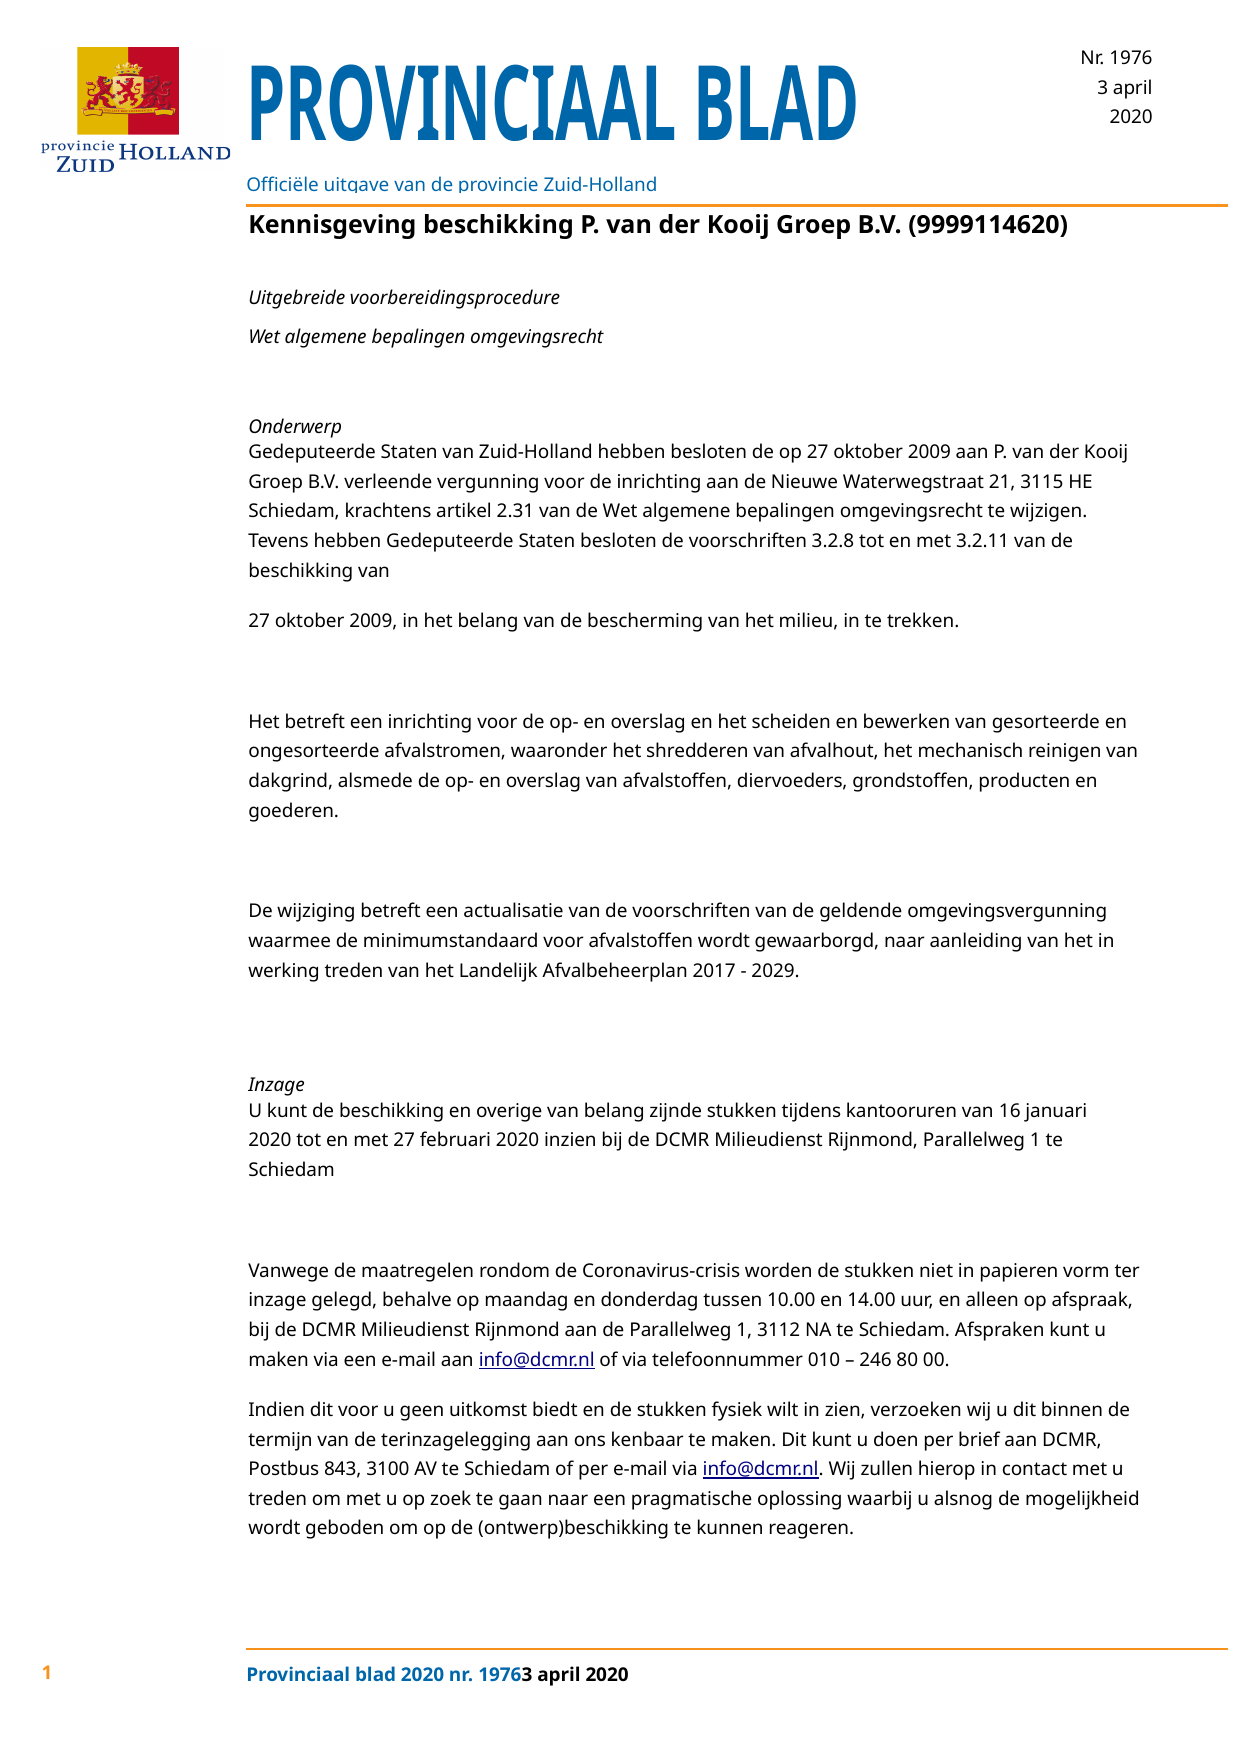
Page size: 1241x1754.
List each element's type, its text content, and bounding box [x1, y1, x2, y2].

text De wijziging betreft een actualisatie van de voorschriften van de geldende omgevingsvergunning waarmee de minimumstandaard voor afvalstoffen wordt gewaarborgd, naar aanleiding van het in werking treden van het Landelijk Afvalbeheerplan 2017 - 2029. [248, 898, 1152, 983]
text Indien dit voor u geen uitkomst biedt en de stukken fysiek wilt in zien, verzoeken wij u dit binnen de termijn van de terinzagelegging aan ons kenbaar te maken. Dit kunt u doen per brief aan DCMR, Postbus 843, 3100 AV te Schiedam of per e-mail via info@dcmr.nl. Wij zullen hierop in contact met u treden om met u op zoek te gaan naar een pragmatische oplossing waarbij u alsnog de mogelijkheid wordt geboden om op de (ontwerp)beschikking te kunnen reageren. [248, 1396, 1152, 1540]
text Inzage [248, 1071, 1152, 1097]
text 27 oktober 2009, in het belang van de bescherming van het milieu, in te trekken. [248, 607, 1152, 633]
picture [41, 47, 231, 172]
text Kennisgeving beschikking P. van der Kooij Groep B.V. (9999114620) [248, 207, 1152, 241]
text Wet algemene bepalingen omgevingsrecht [248, 323, 1152, 349]
text Uitgebreide voorbereidingsprocedure [248, 284, 1152, 309]
text U kunt de beschikking en overige van belang zijnde stukken tijdens kantooruren van 16 januari 2020 tot en met 27 februari 2020 inzien bij de DCMR Milieudienst Rijnmond, Parallelweg 1 te Schiedam [248, 1097, 1152, 1182]
text Vanwege de maatregelen rondom de Coronavirus-crisis worden de stukken niet in papieren vorm ter inzage gelegd, behalve op maandag en donderdag tussen 10.00 en 14.00 uur, en alleen op afspraak, bij de DCMR Milieudienst Rijnmond aan de Parallelweg 1, 3112 NA te Schiedam. Afspraken kunt u maken via een e-mail aan info@dcmr.nl of via telefoonnummer 010 – 246 80 00. [248, 1257, 1152, 1371]
text Het betreft een inrichting voor de op- en overslag en het scheiden en bewerken van gesorteerde en ongesorteerde afvalstromen, waaronder het shredderen van afvalhout, het mechanisch reinigen van dakgrind, alsmede de op- en overslag van afvalstoffen, diervoeders, grondstoffen, producten en goederen. [248, 708, 1152, 823]
text Onderwerp [248, 413, 1152, 438]
text Gedeputeerde Staten van Zuid-Holland hebben besloten de op 27 oktober 2009 aan P. van der Kooij Groep B.V. verleende vergunning voor de inrichting aan de Nieuwe Waterwegstraat 21, 3115 HE Schiedam, krachtens artikel 2.31 van de Wet algemene bepalingen omgevingsrecht te wijzigen. Tevens hebben Gedeputeerde Staten besloten de voorschriften 3.2.8 tot en met 3.2.11 van de beschikking van [248, 438, 1152, 583]
